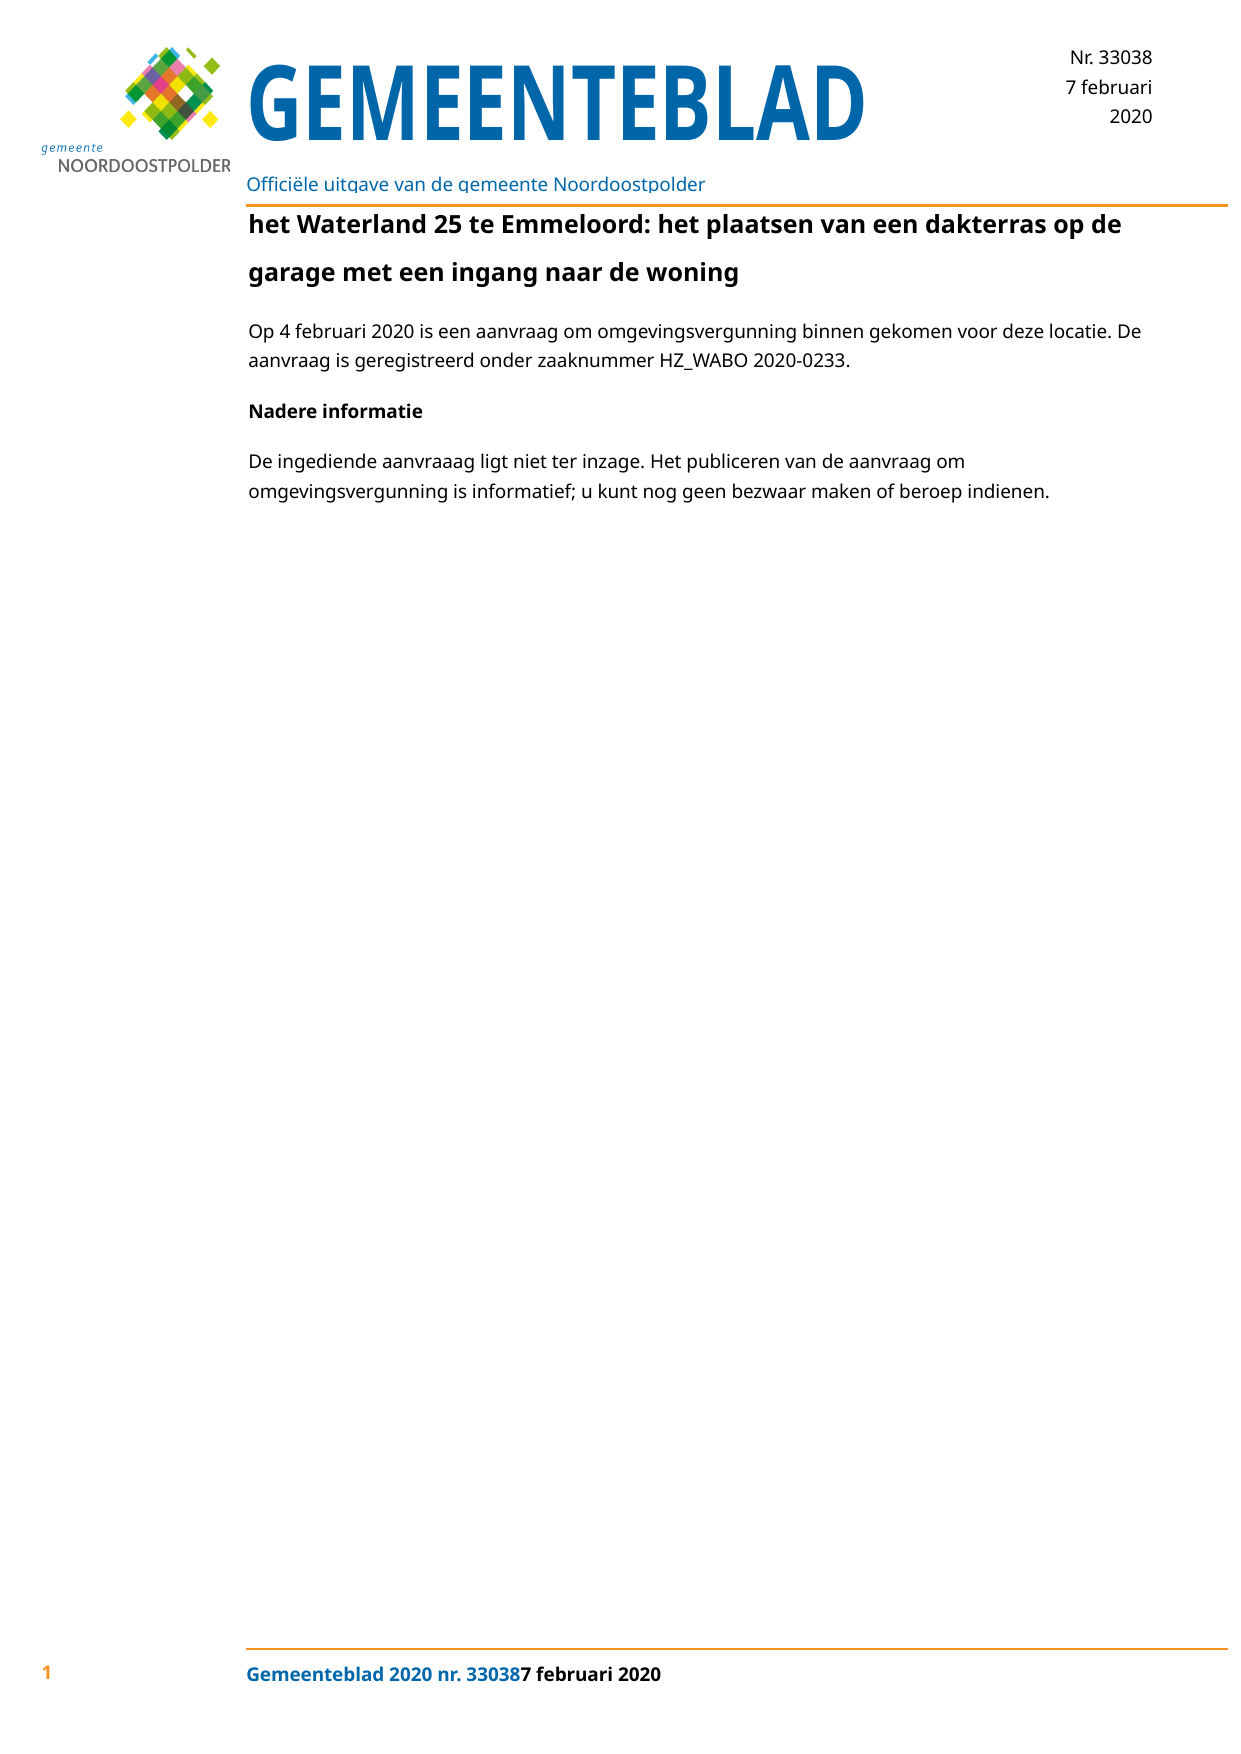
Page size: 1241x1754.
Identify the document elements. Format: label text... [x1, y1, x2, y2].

text Op 4 februari 2020 is een aanvraag om omgevingsvergunning binnen gekomen voor deze locatie. De aanvraag is geregistreerd onder zaaknummer HZ_WABO 2020-0233. [248, 318, 1152, 373]
text De ingediende aanvraaag ligt niet ter inzage. Het publiceren van de aanvraag om omgevingsvergunning is informatief; u kunt nog geen bezwaar maken of beroep indienen. [248, 448, 1152, 504]
text Nadere informatie [248, 398, 1152, 424]
text het Waterland 25 te Emmeloord: het plaatsen van een dakterras op de garage met een ingang naar de woning [248, 207, 1152, 288]
picture [41, 47, 231, 172]
